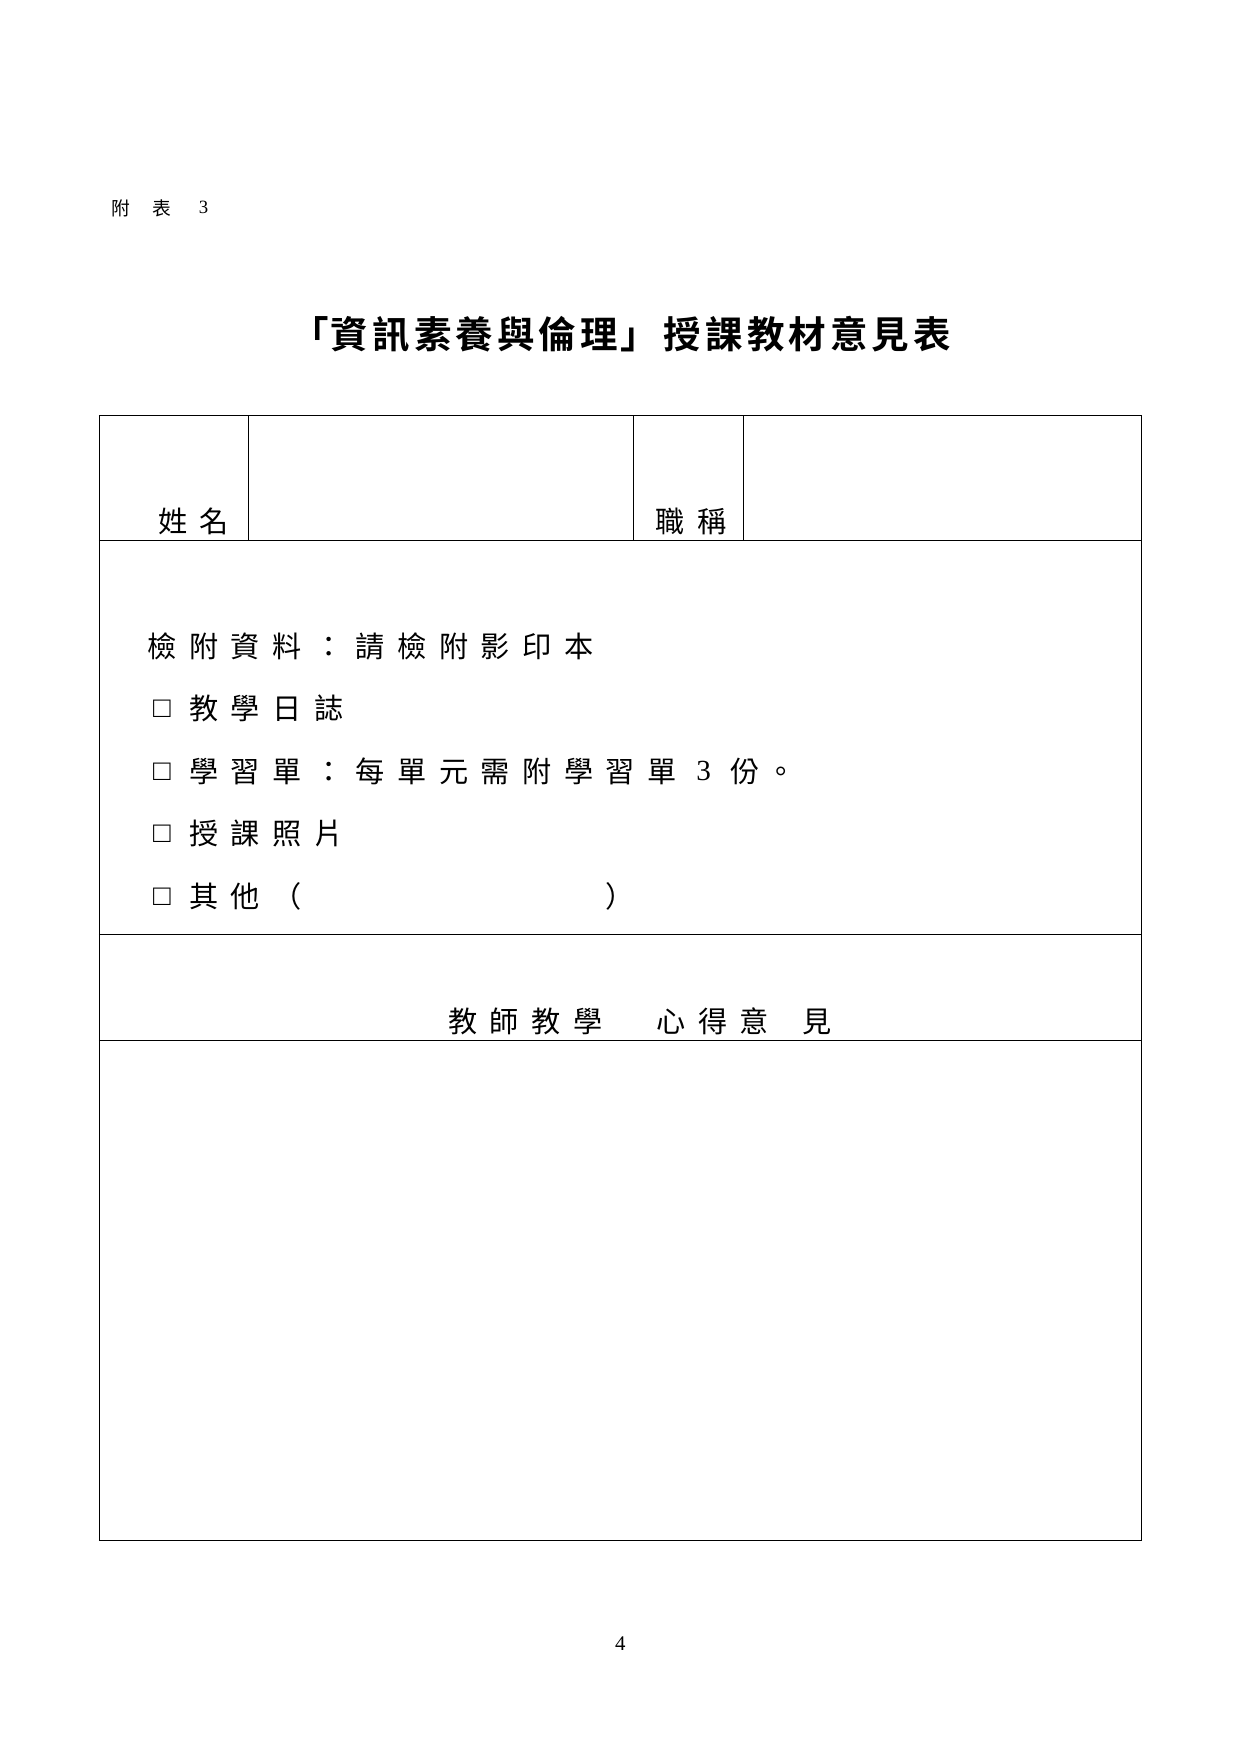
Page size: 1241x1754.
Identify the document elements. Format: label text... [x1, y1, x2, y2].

text 附表3 [99, 165, 1141, 228]
table_cell 檢附資料：請檢附影印本 □教學日誌 □學習單：每單元需附學習單3份。 □授課照片 □其他（ ） [100, 541, 1141, 934]
text 「資訊素養與倫理」授課教材意見表 [99, 290, 1141, 353]
table_cell 教師教學 心得意見 [100, 935, 1141, 1040]
table_cell [100, 1041, 1141, 1540]
table_header 姓名 [100, 416, 248, 540]
table_header [744, 416, 1141, 540]
table_header 職稱 [634, 416, 743, 540]
table_header [249, 416, 633, 540]
